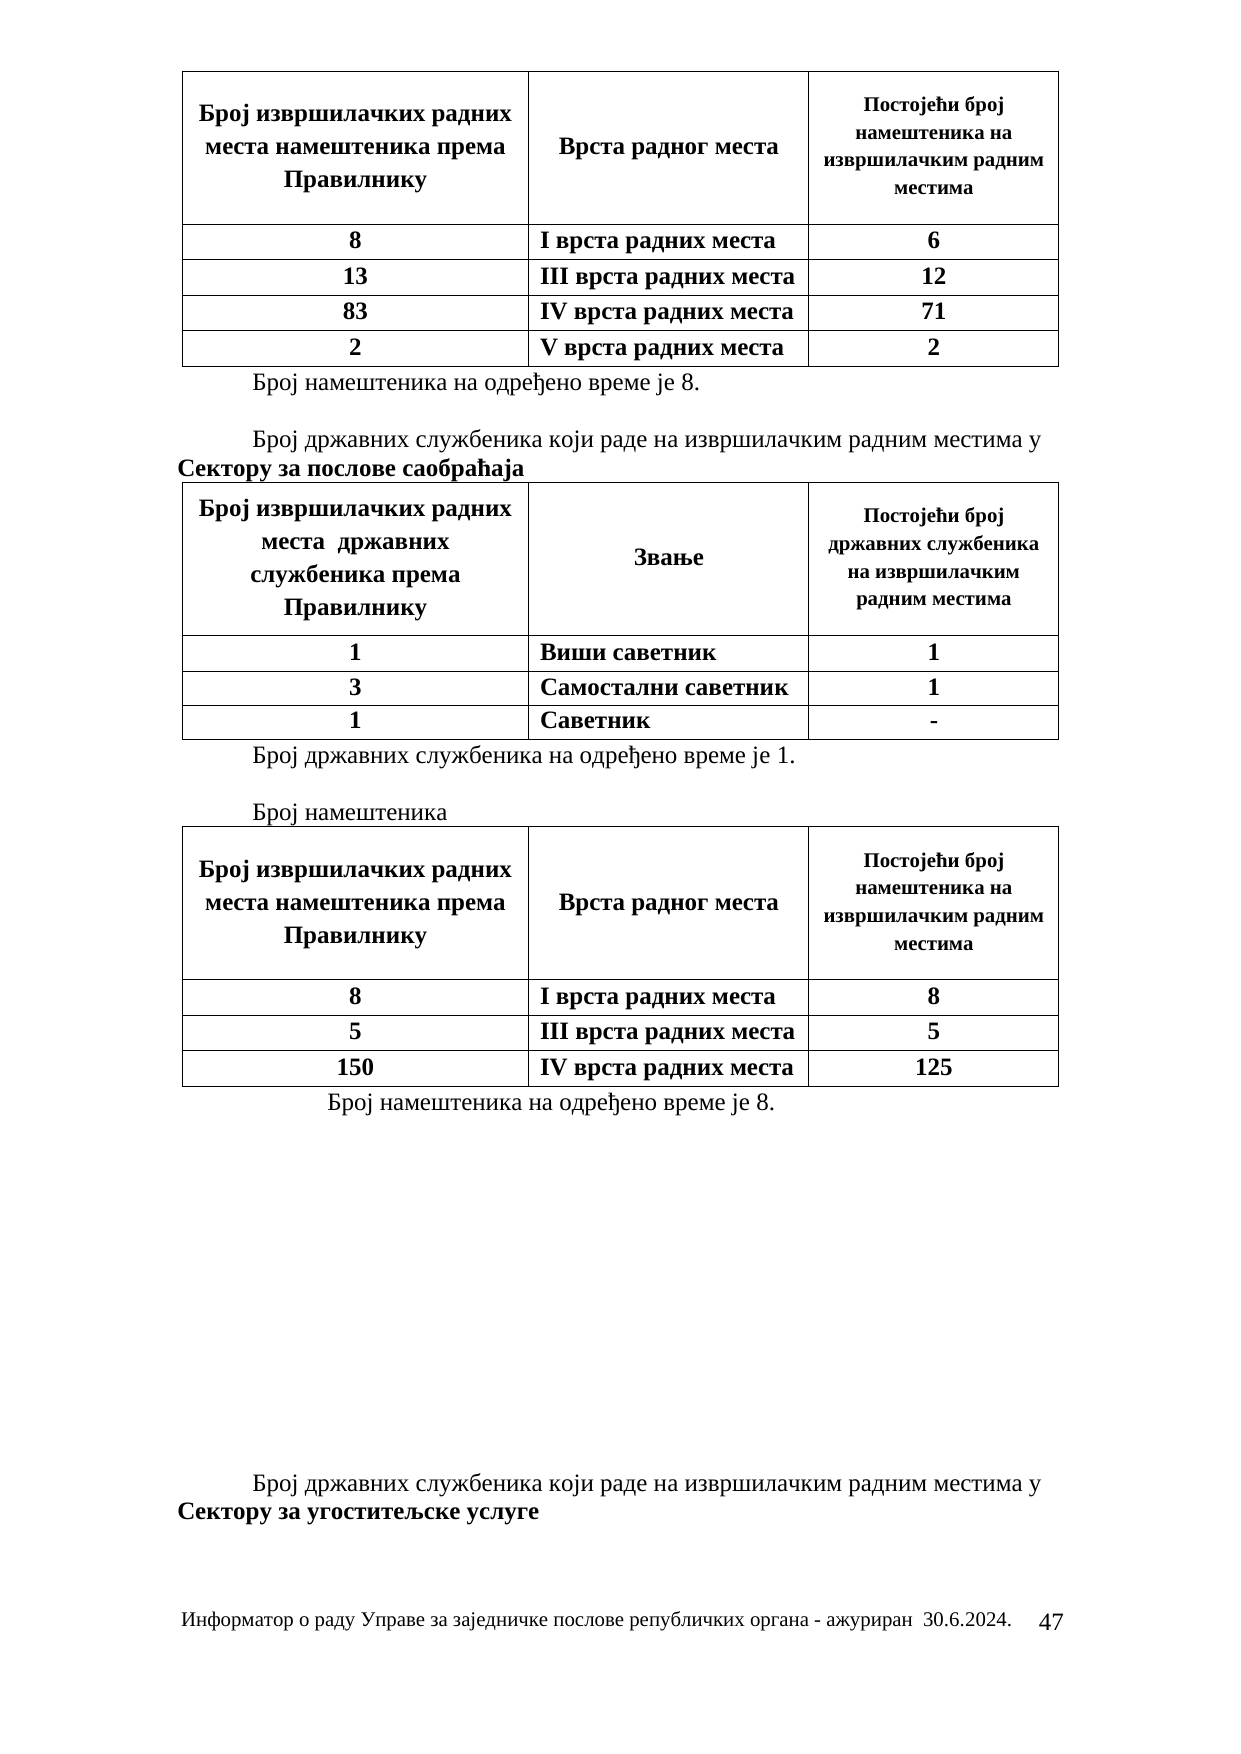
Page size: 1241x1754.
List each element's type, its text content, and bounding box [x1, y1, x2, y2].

table_cell 3 [183, 672, 528, 704]
table_header Постојећи број намештеника на извршилачким радним местима [809, 827, 1058, 979]
text Број намештeника на одређено време је 8. [177, 367, 1063, 395]
table_cell III врста радних места [529, 260, 808, 295]
text Сектору за угоститељске услуге [177, 1496, 1063, 1525]
table_cell 2 [183, 331, 528, 366]
table_header Постојећи број намештеника на извршилачким радним местима [809, 72, 1058, 224]
table_cell 2 [809, 331, 1058, 366]
table_cell I врста радних места [529, 980, 808, 1015]
table_cell I врста радних места [529, 225, 808, 259]
table_header Број извршилачких радних места државних службеника према Правилнику [183, 483, 528, 635]
table_cell V врста радних места [529, 331, 808, 366]
table_header Врста радног места [529, 72, 808, 224]
text Сектору за послове саобраћаја [177, 453, 1063, 482]
table_cell 1 [809, 636, 1058, 671]
table_cell 150 [183, 1051, 528, 1086]
table_cell 125 [809, 1051, 1058, 1086]
table_cell 1 [809, 672, 1058, 704]
table_cell III врста радних места [529, 1016, 808, 1050]
table_cell 12 [809, 260, 1058, 295]
table_cell 1 [183, 706, 528, 739]
table_cell 71 [809, 296, 1058, 330]
table_header Постојећи број државних службеника на извршилачким радним местима [809, 483, 1058, 635]
table_header Број извршилачких радних места намештеника према Правилнику [183, 827, 528, 979]
table_cell 8 [183, 225, 528, 259]
table_header Врста радног места [529, 827, 808, 979]
table_cell 1 [183, 636, 528, 671]
table_cell 13 [183, 260, 528, 295]
table_cell 8 [183, 980, 528, 1015]
table_cell Саветник [529, 706, 808, 739]
table_cell 5 [809, 1016, 1058, 1050]
table_cell 6 [809, 225, 1058, 259]
table_cell 83 [183, 296, 528, 330]
table_cell - [809, 706, 1058, 739]
table_cell Самостални саветник [529, 672, 808, 704]
table_header Звање [529, 483, 808, 635]
text Број државних службеника на одређено време је 1. [177, 740, 1063, 768]
table_header Број извршилачких радних места намештеника према Правилнику [183, 72, 528, 224]
text Број државних службеника који раде на извршилачким радним местима у [177, 424, 1063, 453]
table_cell Виши саветник [529, 636, 808, 671]
text Број државних службеника који раде на извршилачким радним местима у [177, 1468, 1063, 1496]
table_cell 8 [809, 980, 1058, 1015]
table_cell IV врста радних места [529, 296, 808, 330]
table_cell IV врста радних места [529, 1051, 808, 1086]
table_cell 5 [183, 1016, 528, 1050]
text Број намештeника на одређено време је 8. [177, 1087, 1063, 1115]
text Број намештеника [177, 797, 1063, 826]
